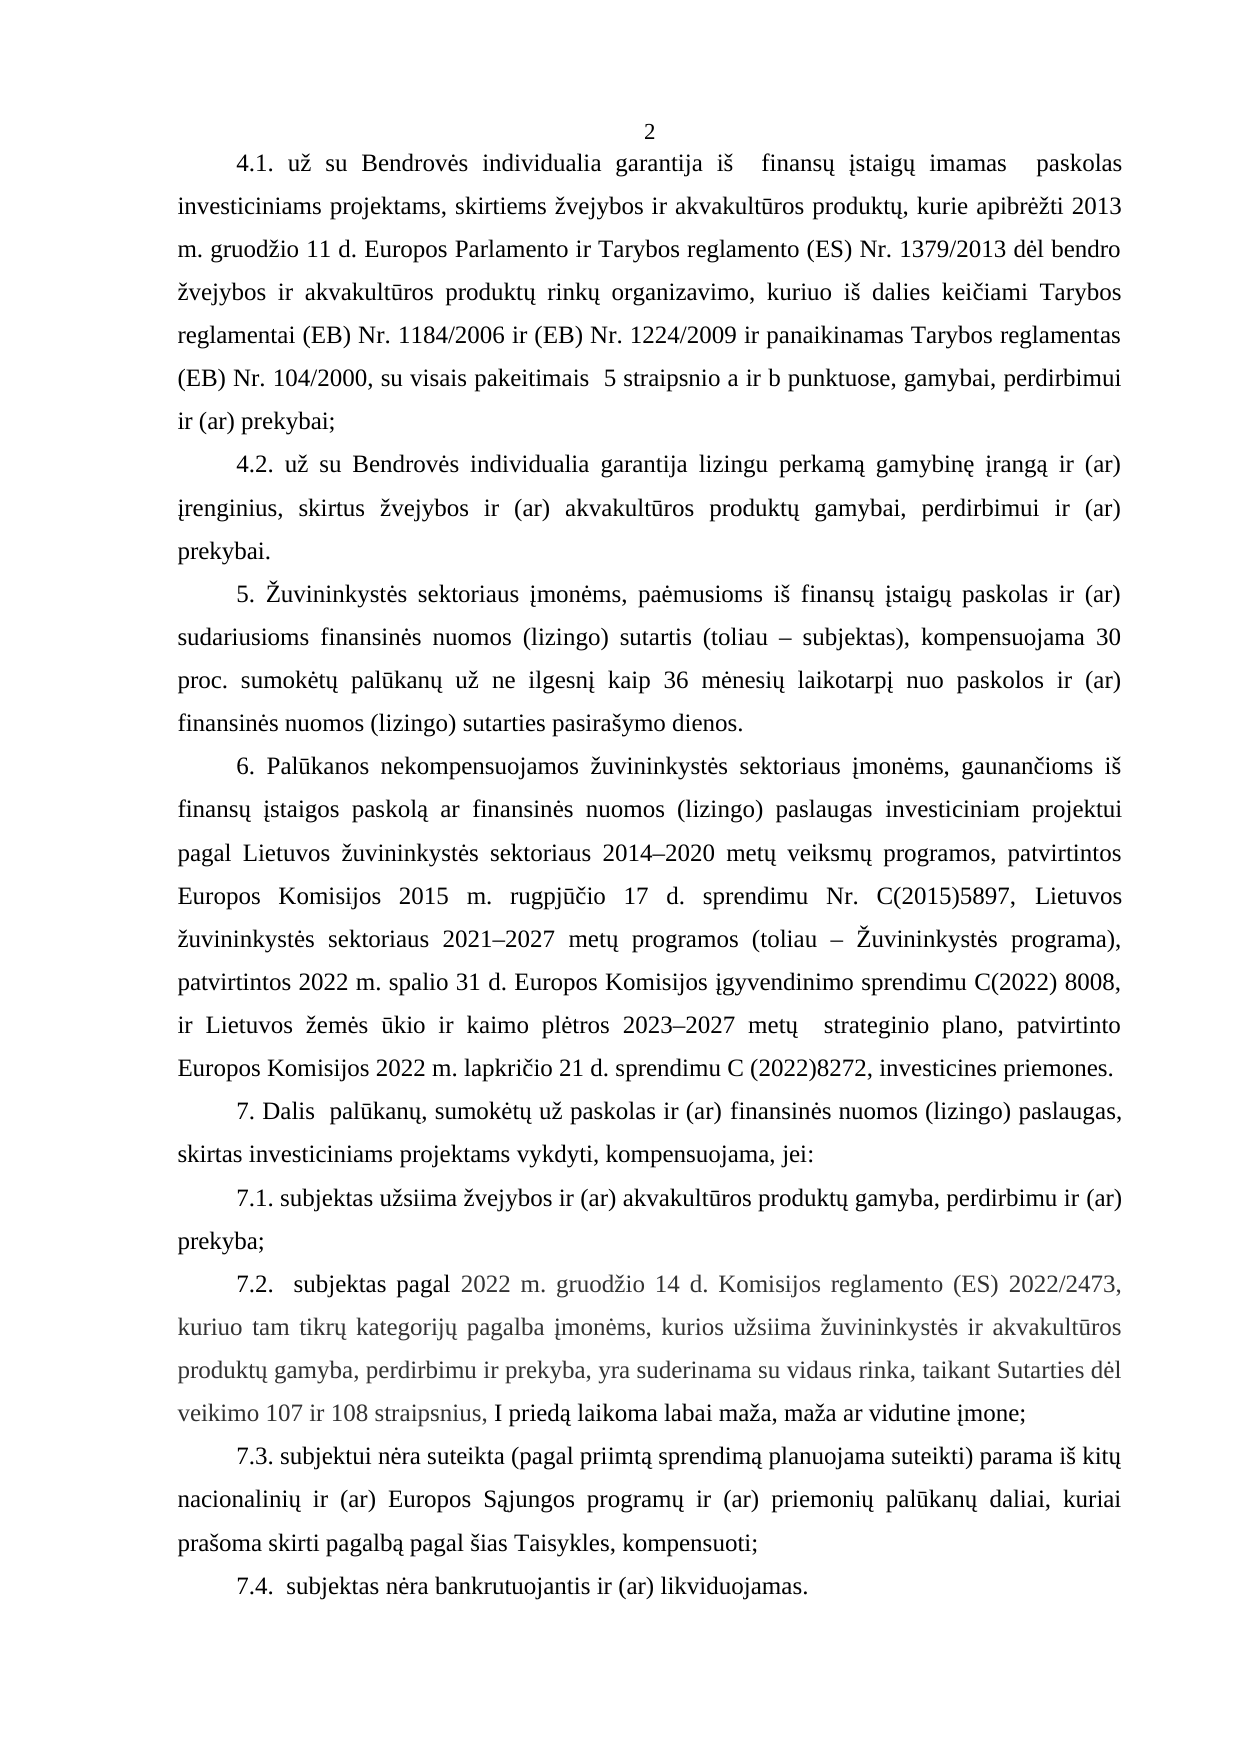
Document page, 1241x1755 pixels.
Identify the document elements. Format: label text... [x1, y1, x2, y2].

text 4.1. už su Bendrovės individualia garantija iš finansų įstaigų imamas paskolas investiciniams projektams, skirtiems žvejybos ir akvakultūros produktų, kurie apibrėžti 2013 m. gruodžio 11 d. Europos Parlamento ir Tarybos reglamento (ES) Nr. 1379/2013 dėl bendro žvejybos ir akvakultūros produktų rinkų organizavimo, kuriuo iš dalies keičiami Tarybos reglamentai (EB) Nr. 1184/2006 ir (EB) Nr. 1224/2009 ir panaikinamas Tarybos reglamentas (EB) Nr. 104/2000, su visais pakeitimais 5 straipsnio a ir b punktuose, gamybai, perdirbimui ir (ar) prekybai; [177, 148, 1122, 435]
text 5. Žuvininkystės sektoriaus įmonėms, paėmusioms iš finansų įstaigų paskolas ir (ar) sudariusioms finansinės nuomos (lizingo) sutartis (toliau – subjektas), kompensuojama 30 proc. sumokėtų palūkanų už ne ilgesnį kaip 36 mėnesių laikotarpį nuo paskolos ir (ar) finansinės nuomos (lizingo) sutarties pasirašymo dienos. [177, 579, 1122, 737]
text 7.4. subjektas nėra bankrutuojantis ir (ar) likviduojamas. [177, 1571, 1122, 1599]
text 7.2. subjektas pagal 2022 m. gruodžio 14 d. Komisijos reglamento (ES) 2022/2473, kuriuo tam tikrų kategorijų pagalba įmonėms, kurios užsiima žuvininkystės ir akvakultūros produktų gamyba, perdirbimu ir prekyba, yra suderinama su vidaus rinka, taikant Sutarties dėl veikimo 107 ir 108 straipsnius, I priedą laikoma labai maža, maža ar vidutine įmone; [177, 1269, 1122, 1427]
text 7. Dalis palūkanų, sumokėtų už paskolas ir (ar) finansinės nuomos (lizingo) paslaugas, skirtas investiciniams projektams vykdyti, kompensuojama, jei: [177, 1096, 1122, 1168]
text 7.1. subjektas užsiima žvejybos ir (ar) akvakultūros produktų gamyba, perdirbimu ir (ar) prekyba; [177, 1183, 1122, 1254]
text 4.2. už su Bendrovės individualia garantija lizingu perkamą gamybinę įrangą ir (ar) įrenginius, skirtus žvejybos ir (ar) akvakultūros produktų gamybai, perdirbimui ir (ar) prekybai. [177, 449, 1122, 564]
text 6. Palūkanos nekompensuojamos žuvininkystės sektoriaus įmonėms, gaunančioms iš finansų įstaigos paskolą ar finansinės nuomos (lizingo) paslaugas investiciniam projektui pagal Lietuvos žuvininkystės sektoriaus 2014–2020 metų veiksmų programos, patvirtintos Europos Komisijos 2015 m. rugpjūčio 17 d. sprendimu Nr. C(2015)5897, Lietuvos žuvininkystės sektoriaus 2021–2027 metų programos (toliau – Žuvininkystės programa), patvirtintos 2022 m. spalio 31 d. Europos Komisijos įgyvendinimo sprendimu C(2022) 8008, ir Lietuvos žemės ūkio ir kaimo plėtros 2023–2027 metų strateginio plano, patvirtinto Europos Komisijos 2022 m. lapkričio 21 d. sprendimu C (2022)8272, investicines priemones. [177, 751, 1122, 1082]
text 7.3. subjektui nėra suteikta (pagal priimtą sprendimą planuojama suteikti) parama iš kitų nacionalinių ir (ar) Europos Sąjungos programų ir (ar) priemonių palūkanų daliai, kuriai prašoma skirti pagalbą pagal šias Taisykles, kompensuoti; [177, 1441, 1122, 1556]
